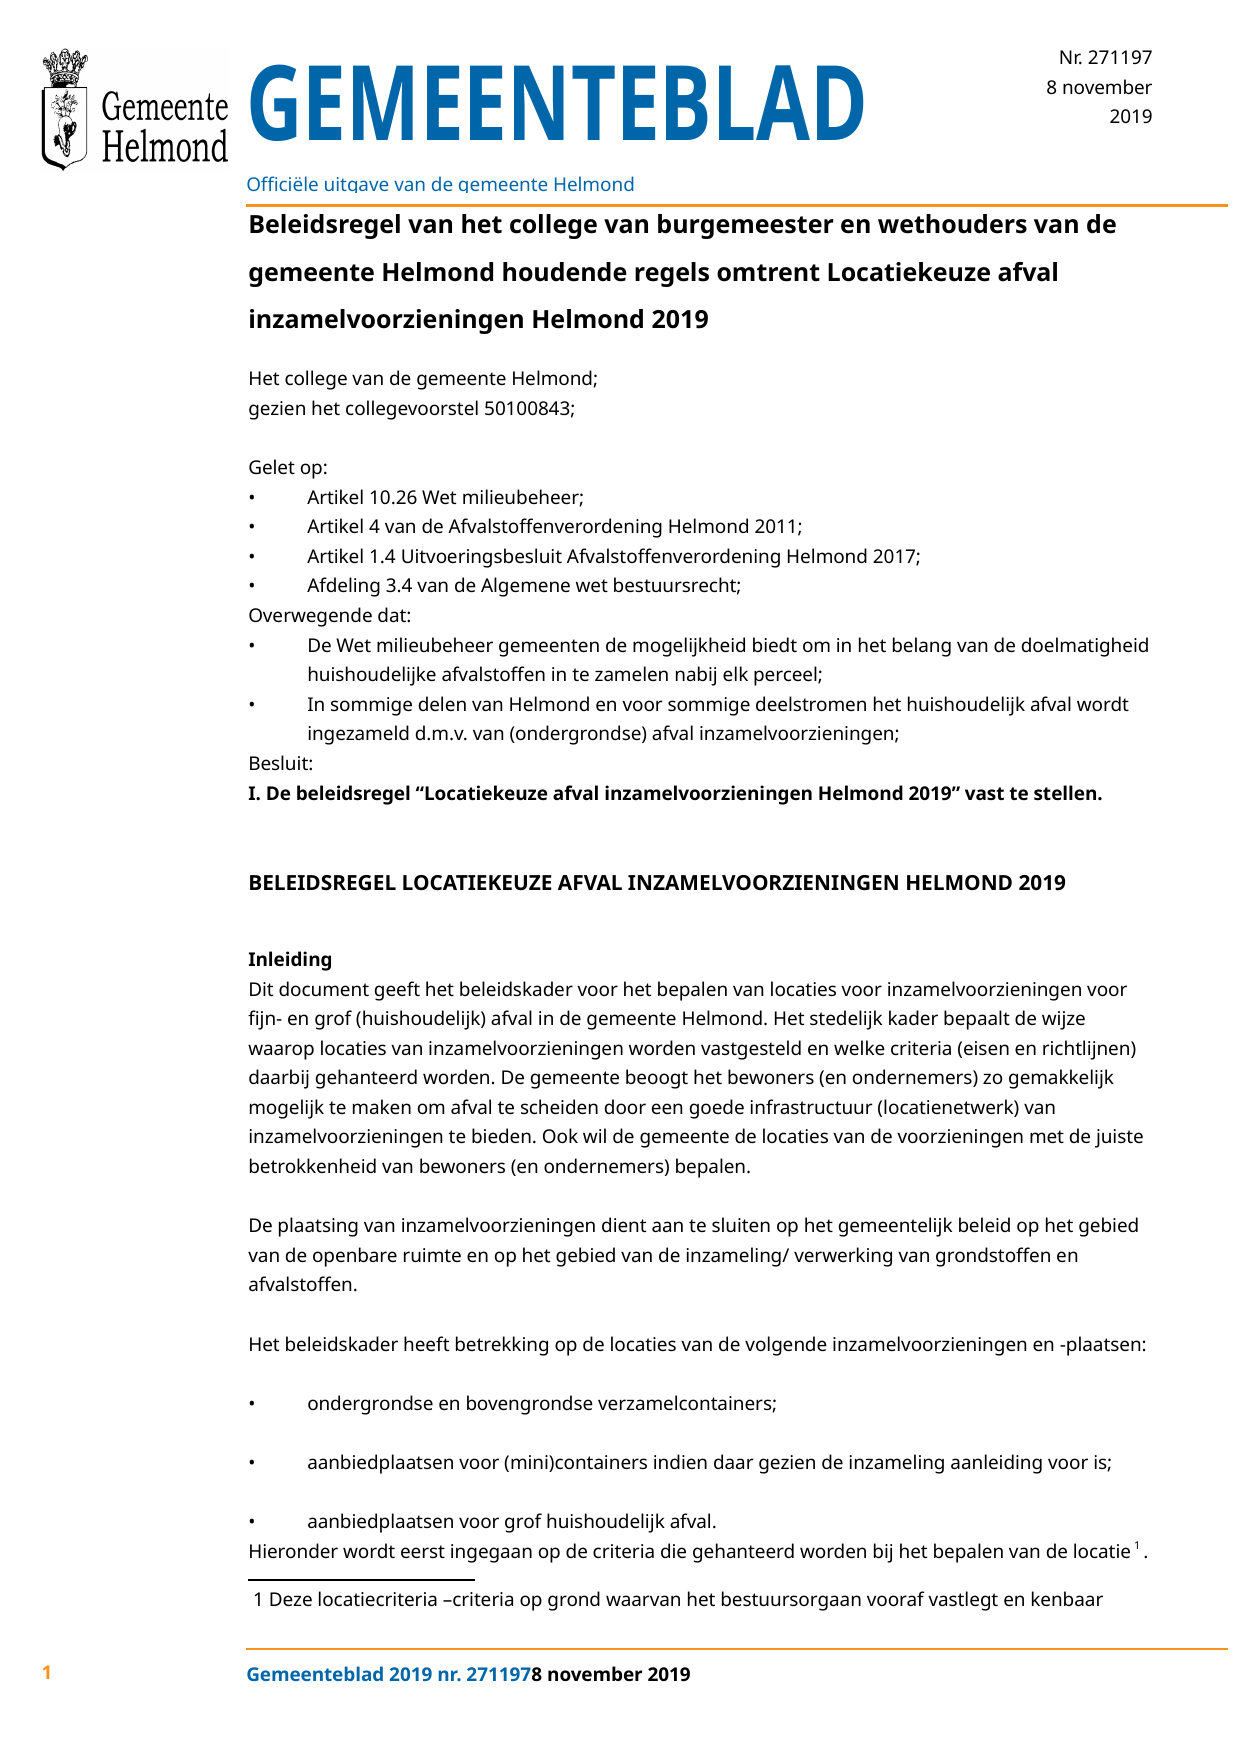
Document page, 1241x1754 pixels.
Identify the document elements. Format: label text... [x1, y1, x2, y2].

text De plaatsing van inzamelvoorzieningen dient aan te sluiten op het gemeentelijk beleid op het gebied van de openbare ruimte en op het gebied van de inzameling/ verwerking van grondstoffen en afvalstoffen. [248, 1212, 1152, 1297]
text Inleiding [248, 946, 1152, 972]
list Artikel 4 van de Afvalstoffenverordening Helmond 2011; [248, 513, 1152, 539]
list Artikel 1.4 Uitvoeringsbesluit Afvalstoffenverordening Helmond 2017; [248, 543, 1152, 569]
text BELEIDSREGEL LOCATIEKEUZE AFVAL INZAMELVOORZIENINGEN HELMOND 2019 [248, 868, 1152, 897]
picture [41, 47, 231, 172]
text I. De beleidsregel “Locatiekeuze afval inzamelvoorzieningen Helmond 2019” vast te stellen. [248, 780, 1152, 805]
text Gelet op: [248, 454, 1152, 480]
list aanbiedplaatsen voor (mini)containers indien daar gezien de inzameling aanleiding voor is; [248, 1449, 1152, 1475]
text Hieronder wordt eerst ingegaan op de criteria die gehanteerd worden bij het bepalen van de locatie. Vervolgens is de te volgen procedure bij het vaststellen van locaties beschreven. [248, 1538, 1152, 1563]
list In sommige delen van Helmond en voor sommige deelstromen het huishoudelijk afval wordt ingezameld d.m.v. van (ondergrondse) afval inzamelvoorzieningen; [248, 691, 1152, 746]
text Het college van de gemeente Helmond; [248, 366, 1152, 391]
text Beleidsregel van het college van burgemeester en wethouders van de gemeente Helmond houdende regels omtrent Locatiekeuze afval inzamelvoorzieningen Helmond 2019 [248, 207, 1152, 336]
text Dit document geeft het beleidskader voor het bepalen van locaties voor inzamelvoorzieningen voor fijn- en grof (huishoudelijk) afval in de gemeente Helmond. Het stedelijk kader bepaalt de wijze waarop locaties van inzamelvoorzieningen worden vastgesteld en welke criteria (eisen en richtlijnen) daarbij gehanteerd worden. De gemeente beoogt het bewoners (en ondernemers) zo gemakkelijk mogelijk te maken om afval te scheiden door een goede infrastructuur (locatienetwerk) van inzamelvoorzieningen te bieden. Ook wil de gemeente de locaties van de voorzieningen met de juiste betrokkenheid van bewoners (en ondernemers) bepalen. [248, 976, 1152, 1179]
text Deze locatiecriteria –criteria op grond waarvan het bestuursorgaan vooraf vastlegt en kenbaar [248, 1586, 1152, 1612]
list De Wet milieubeheer gemeenten de mogelijkheid biedt om in het belang van de doelmatigheid huishoudelijke afvalstoffen in te zamelen nabij elk perceel; [248, 632, 1152, 687]
text Het beleidskader heeft betrekking op de locaties van de volgende inzamelvoorzieningen en -plaatsen: [248, 1331, 1152, 1356]
list Afdeling 3.4 van de Algemene wet bestuursrecht; [248, 573, 1152, 598]
list aanbiedplaatsen voor grof huishoudelijk afval. [248, 1508, 1152, 1534]
text Overwegende dat: [248, 602, 1152, 628]
text Besluit: [248, 750, 1152, 776]
list Artikel 10.26 Wet milieubeheer; [248, 484, 1152, 509]
text gezien het collegevoorstel 50100843; [248, 395, 1152, 421]
list ondergrondse en bovengrondse verzamelcontainers; [248, 1390, 1152, 1416]
